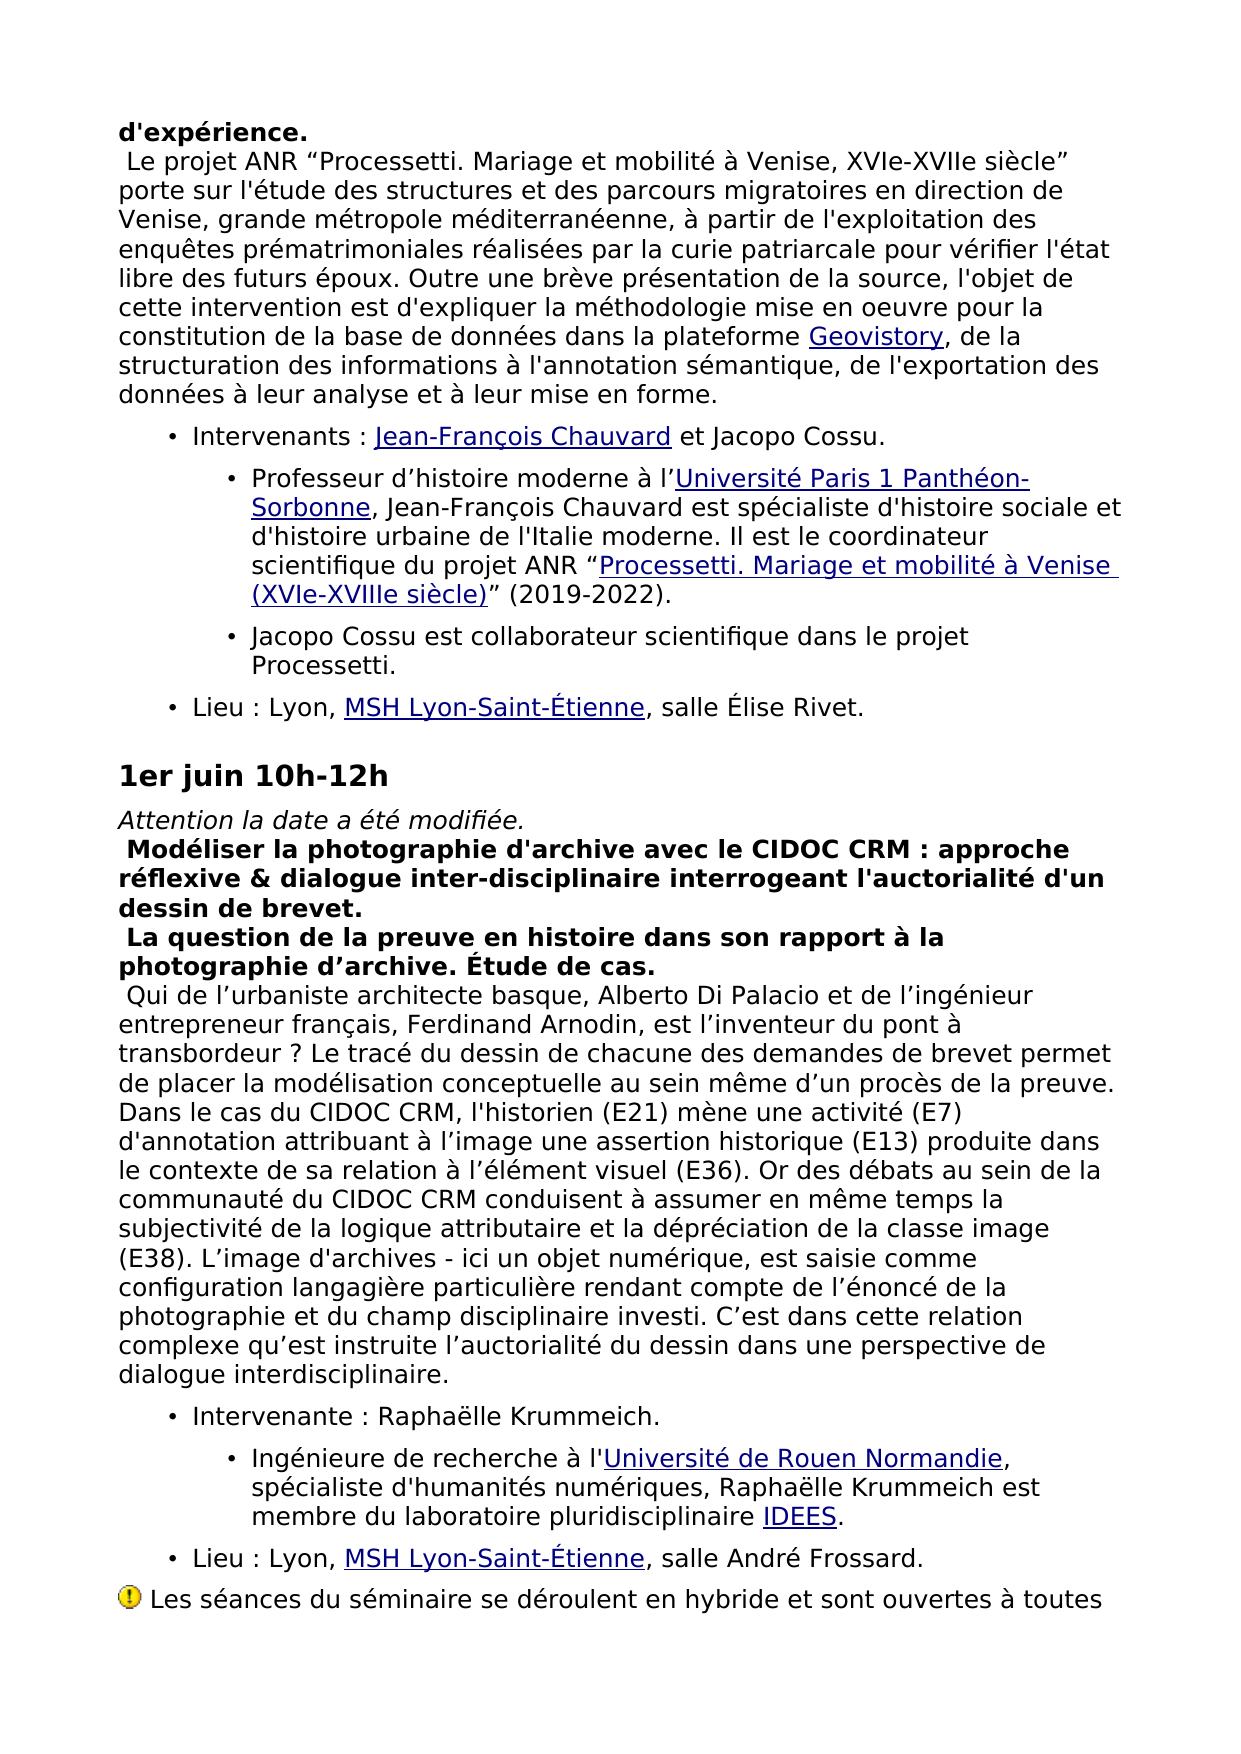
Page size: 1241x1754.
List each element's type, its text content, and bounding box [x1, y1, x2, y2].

list Intervenante : Raphaëlle Krummeich. [177, 1402, 1122, 1431]
text Les séances du séminaire se déroulent en hybride et sont ouvertes à toutes [118, 1585, 1122, 1615]
subtitle 1er juin 10h-12h [118, 760, 1122, 794]
list Lieu : Lyon, MSH Lyon-Saint-Étienne, salle Élise Rivet. [177, 693, 1122, 722]
list Intervenants : Jean-François Chauvard et Jacopo Cossu. [177, 422, 1122, 451]
text Attention la date a été modifiée. Modéliser la photographie d'archive avec le CIDOC CRM : approche réflexive & dialogue inter-disciplinaire interrogeant l'auctorialité d'un dessin de brevet. La question de la preuve en histoire dans son rapport à la photographie d’archive. Étude de cas. Qui de l’urbaniste architecte basque, Alberto Di Palacio et de l’ingénieur entrepreneur français, Ferdinand Arnodin, est l’inventeur du pont à transbordeur ? Le tracé du dessin de chacune des demandes de brevet permet de placer la modélisation conceptuelle au sein même d’un procès de la preuve. Dans le cas du CIDOC CRM, l'historien (E21) mène une activité (E7) d'annotation attribuant à l’image une assertion historique (E13) produite dans le contexte de sa relation à l’élément visuel (E36). Or des débats au sein de la communauté du CIDOC CRM conduisent à assumer en même temps la subjectivité de la logique attributaire et la dépréciation de la classe image (E38). L’image d'archives - ici un objet numérique, est saisie comme configuration langagière particulière rendant compte de l’énoncé de la photographie et du champ disciplinaire investi. C’est dans cette relation complexe qu’est instruite l’auctorialité du dessin dans une perspective de dialogue interdisciplinaire. [118, 806, 1122, 1389]
list Professeur d’histoire moderne à l’Université Paris 1 Panthéon-Sorbonne, Jean-François Chauvard est spécialiste d'histoire sociale et d'histoire urbaine de l'Italie moderne. Il est le coordinateur scientifique du projet ANR “Processetti. Mariage et mobilité à Venise (XVIe-XVIIIe siècle)” (2019-2022). [236, 464, 1122, 610]
list Lieu : Lyon, MSH Lyon-Saint-Étienne, salle André Frossard. [177, 1544, 1122, 1573]
list Ingénieure de recherche à l'Université de Rouen Normandie, spécialiste d'humanités numériques, Raphaëlle Krummeich est membre du laboratoire pluridisciplinaire IDEES. [236, 1444, 1122, 1531]
text d'expérience. Le projet ANR “Processetti. Mariage et mobilité à Venise, XVIe-XVIIe siècle” porte sur l'étude des structures et des parcours migratoires en direction de Venise, grande métropole méditerranéenne, à partir de l'exploitation des enquêtes prématrimoniales réalisées par la curie patriarcale pour vérifier l'état libre des futurs époux. Outre une brève présentation de la source, l'objet de cette intervention est d'expliquer la méthodologie mise en oeuvre pour la constitution de la base de données dans la plateforme Geovistory, de la structuration des informations à l'annotation sémantique, de l'exportation des données à leur analyse et à leur mise en forme. [118, 118, 1122, 410]
picture [118, 1585, 142, 1609]
list Jacopo Cossu est collaborateur scientifique dans le projet Processetti. [236, 622, 1122, 681]
